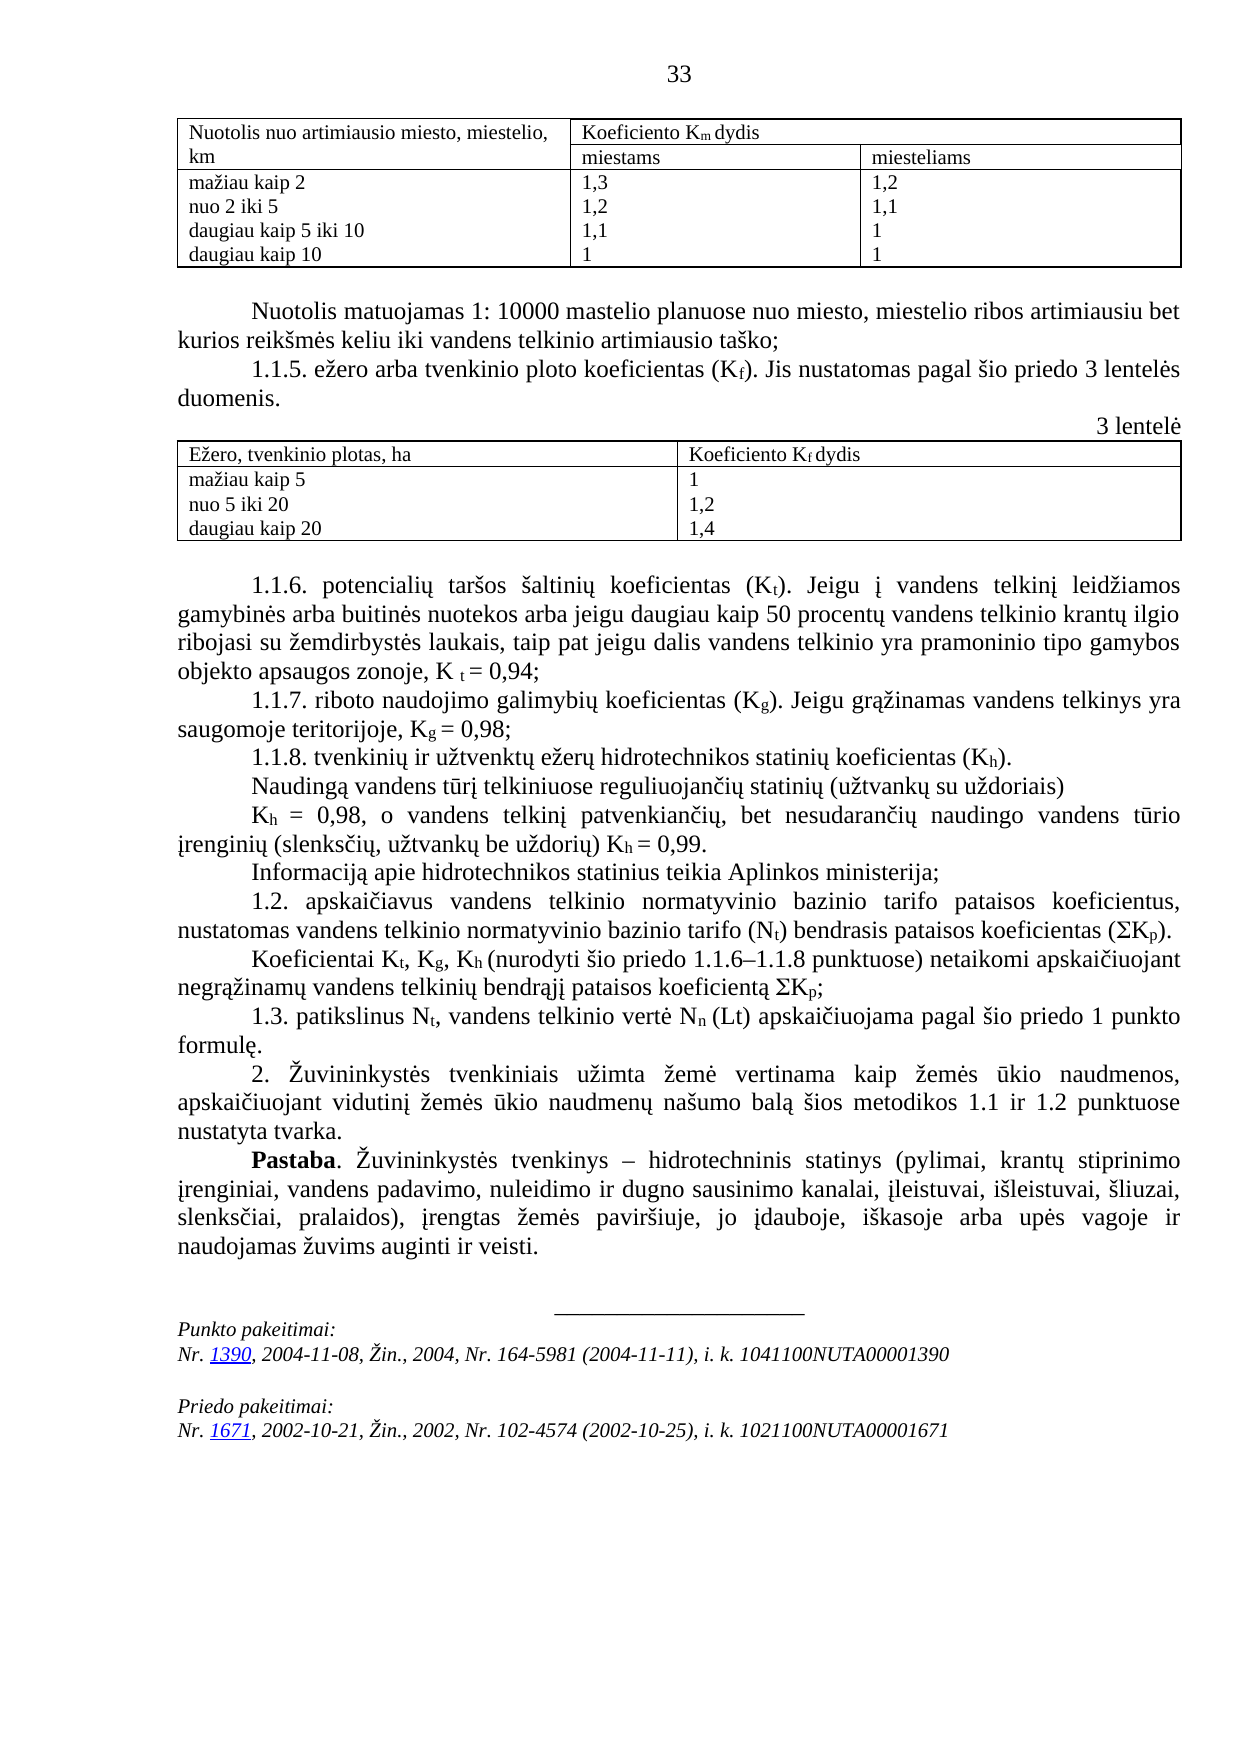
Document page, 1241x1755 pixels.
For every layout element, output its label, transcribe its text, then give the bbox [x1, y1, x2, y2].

text Informaciją apie hidrotechnikos statinius teikia Aplinkos ministerija; [177, 857, 1181, 886]
text 1.1.5. ežero arba tvenkinio ploto koeficientas (Kf). Jis nustatomas pagal šio priedo 3 lentelės duomenis. [177, 354, 1181, 411]
text 1.3. patikslinus Nt, vandens telkinio vertė Nn (Lt) apskaičiuojama pagal šio priedo 1 punkto formulę. [177, 1001, 1181, 1059]
text Koeficientai Kt, Kg, Kh (nurodyti šio priedo 1.1.6–1.1.8 punktuose) netaikomi apskaičiuojant negrąžinamų vandens telkinių bendrąjį pataisos koeficientą Kp; [177, 944, 1181, 1001]
text ____________________ [177, 1289, 1181, 1317]
table_cell 1,2 [861, 170, 1180, 194]
table_cell nuo 2 iki 5 [178, 194, 570, 218]
table_cell mažiau kaip 5 [178, 467, 677, 491]
table_cell mažiau kaip 2 [178, 170, 570, 194]
table_header Koeficiento Km dydis [571, 120, 1180, 144]
text Naudingą vandens tūrį telkiniuose reguliuojančių statinių (užtvankų su uždoriais) [177, 771, 1181, 800]
text 1.2. apskaičiavus vandens telkinio normatyvinio bazinio tarifo pataisos koeficientus, nustatomas vandens telkinio normatyvinio bazinio tarifo (Nt) bendrasis pataisos koeficientas (Kp). [177, 886, 1181, 944]
table_cell 1,3 [571, 170, 860, 194]
table_cell 1,2 [678, 491, 1180, 516]
table_cell 1,4 [678, 516, 1180, 539]
table_header Koeficiento Kf dydis [678, 442, 1180, 466]
text 3 lentelė [177, 411, 1181, 440]
table_cell miestams [571, 145, 860, 169]
table_cell 1 [861, 242, 1180, 266]
table_cell daugiau kaip 20 [178, 516, 677, 539]
text Nuotolis matuojamas 1: 10000 mastelio planuose nuo miesto, miestelio ribos artimiausiu bet kurios reikšmės keliu iki vandens telkinio artimiausio taško; [177, 296, 1181, 354]
table_cell 1,2 [571, 194, 860, 218]
table_cell miesteliams [861, 145, 1181, 169]
table_cell 1,1 [571, 218, 860, 242]
text 1.1.7. riboto naudojimo galimybių koeficientas (Kg). Jeigu grąžinamas vandens telkinys yra saugomoje teritorijoje, Kg = 0,98; [177, 685, 1181, 742]
table_cell 1 [861, 218, 1180, 242]
text Kh = 0,98, o vandens telkinį patvenkiančių, bet nesudarančių naudingo vandens tūrio įrenginių (slenksčių, užtvankų be uždorių) Kh = 0,99. [177, 800, 1181, 857]
text Nr. 1390, 2004-11-08, Žin., 2004, Nr. 164-5981 (2004-11-11), i. k. 1041100NUTA00001390 [177, 1341, 1181, 1366]
text Pastaba. Žuvininkystės tvenkinys – hidrotechninis statinys (pylimai, krantų stiprinimo įrenginiai, vandens padavimo, nuleidimo ir dugno sausinimo kanalai, įleistuvai, išleistuvai, šliuzai, slenksčiai, pralaidos), įrengtas žemės paviršiuje, jo įdauboje, iškasoje arba upės vagoje ir naudojamas žuvims auginti ir veisti. [177, 1145, 1181, 1260]
table_header Nuotolis nuo artimiausio miesto, miestelio, km [178, 119, 570, 169]
text Punkto pakeitimai: [177, 1317, 1181, 1341]
table_cell 1,1 [861, 194, 1180, 218]
table_cell nuo 5 iki 20 [178, 491, 677, 516]
text 1.1.6. potencialių taršos šaltinių koeficientas (Kt). Jeigu į vandens telkinį leidžiamos gamybinės arba buitinės nuotekos arba jeigu daugiau kaip 50 procentų vandens telkinio krantų ilgio ribojasi su žemdirbystės laukais, taip pat jeigu dalis vandens telkinio yra pramoninio tipo gamybos objekto apsaugos zonoje, K t = 0,94; [177, 570, 1181, 685]
text Nr. 1671, 2002-10-21, Žin., 2002, Nr. 102-4574 (2002-10-25), i. k. 1021100NUTA00001671 [177, 1418, 1181, 1442]
text Priedo pakeitimai: [177, 1394, 1181, 1418]
table_cell 1 [571, 242, 860, 266]
text 2. Žuvininkystės tvenkiniais užimta žemė vertinama kaip žemės ūkio naudmenos, apskaičiuojant vidutinį žemės ūkio naudmenų našumo balą šios metodikos 1.1 ir 1.2 punktuose nustatyta tvarka. [177, 1059, 1181, 1145]
text 1.1.8. tvenkinių ir užtvenktų ežerų hidrotechnikos statinių koeficientas (Kh). [177, 742, 1181, 771]
table_header Ežero, tvenkinio plotas, ha [178, 442, 677, 466]
table_cell daugiau kaip 5 iki 10 [178, 218, 570, 242]
table_cell daugiau kaip 10 [178, 242, 570, 266]
table_cell 1 [678, 467, 1180, 491]
